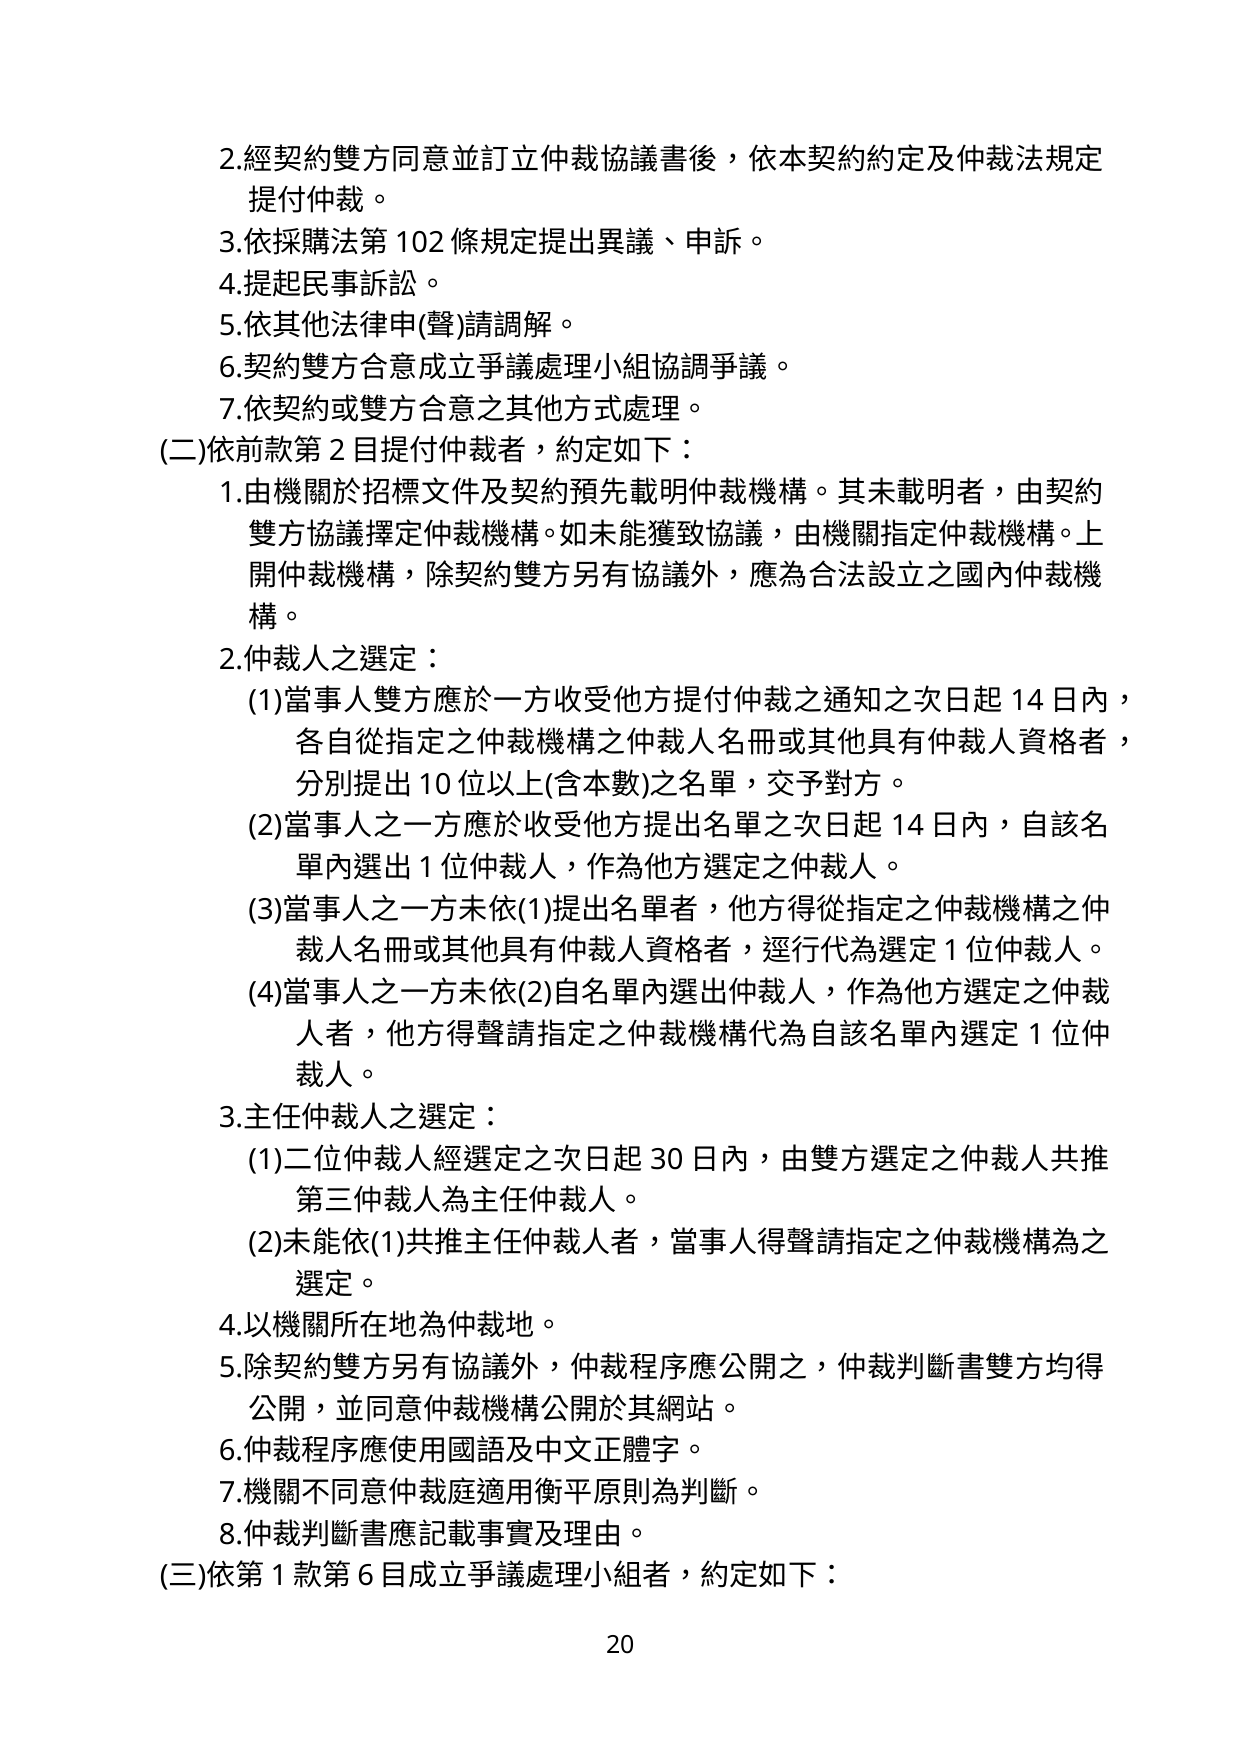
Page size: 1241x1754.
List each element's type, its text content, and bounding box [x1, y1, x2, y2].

text 5.依其他法律申(聲)請調解。 [218, 302, 1104, 344]
text 7.機關不同意仲裁庭適用衡平原則為判斷。 [218, 1469, 1104, 1511]
text (1)當事人雙方應於一方收受他方提付仲裁之通知之次日起14日內，各自從指定之仲裁機構之仲裁人名冊或其他具有仲裁人資格者，分別提出10位以上(含本數)之名單，交予對方。 [248, 677, 1110, 802]
text 6.契約雙方合意成立爭議處理小組協調爭議。 [218, 344, 1104, 386]
text 2.經契約雙方同意並訂立仲裁協議書後，依本契約約定及仲裁法規定提付仲裁。 [218, 136, 1104, 219]
text (二)依前款第2目提付仲裁者，約定如下： [159, 427, 1110, 469]
text 3.依採購法第102條規定提出異議、申訴。 [218, 219, 1104, 261]
text 4.以機關所在地為仲裁地。 [218, 1302, 1104, 1344]
text 3.主任仲裁人之選定： [218, 1094, 1104, 1136]
text 8.仲裁判斷書應記載事實及理由。 [218, 1511, 1104, 1552]
text (4)當事人之一方未依(2)自名單內選出仲裁人，作為他方選定之仲裁人者，他方得聲請指定之仲裁機構代為自該名單內選定1位仲裁人。 [248, 969, 1110, 1094]
text 4.提起民事訴訟。 [218, 261, 1104, 302]
text (1)二位仲裁人經選定之次日起30日內，由雙方選定之仲裁人共推第三仲裁人為主任仲裁人。 [248, 1136, 1110, 1219]
text (2)當事人之一方應於收受他方提出名單之次日起14日內，自該名單內選出1位仲裁人，作為他方選定之仲裁人。 [248, 802, 1110, 886]
text (三)依第1款第6目成立爭議處理小組者，約定如下： [159, 1552, 1110, 1594]
text (2)未能依(1)共推主任仲裁人者，當事人得聲請指定之仲裁機構為之選定。 [248, 1219, 1110, 1302]
text (3)當事人之一方未依(1)提出名單者，他方得從指定之仲裁機構之仲裁人名冊或其他具有仲裁人資格者，逕行代為選定1位仲裁人。 [248, 886, 1110, 969]
text 6.仲裁程序應使用國語及中文正體字。 [218, 1427, 1104, 1469]
text 1.由機關於招標文件及契約預先載明仲裁機構。其未載明者，由契約雙方協議擇定仲裁機構。如未能獲致協議，由機關指定仲裁機構。上開仲裁機構，除契約雙方另有協議外，應為合法設立之國內仲裁機構。 [218, 469, 1104, 636]
text 5.除契約雙方另有協議外，仲裁程序應公開之，仲裁判斷書雙方均得公開，並同意仲裁機構公開於其網站。 [218, 1344, 1104, 1427]
text 2.仲裁人之選定： [218, 636, 1104, 677]
text 7.依契約或雙方合意之其他方式處理。 [218, 386, 1104, 427]
